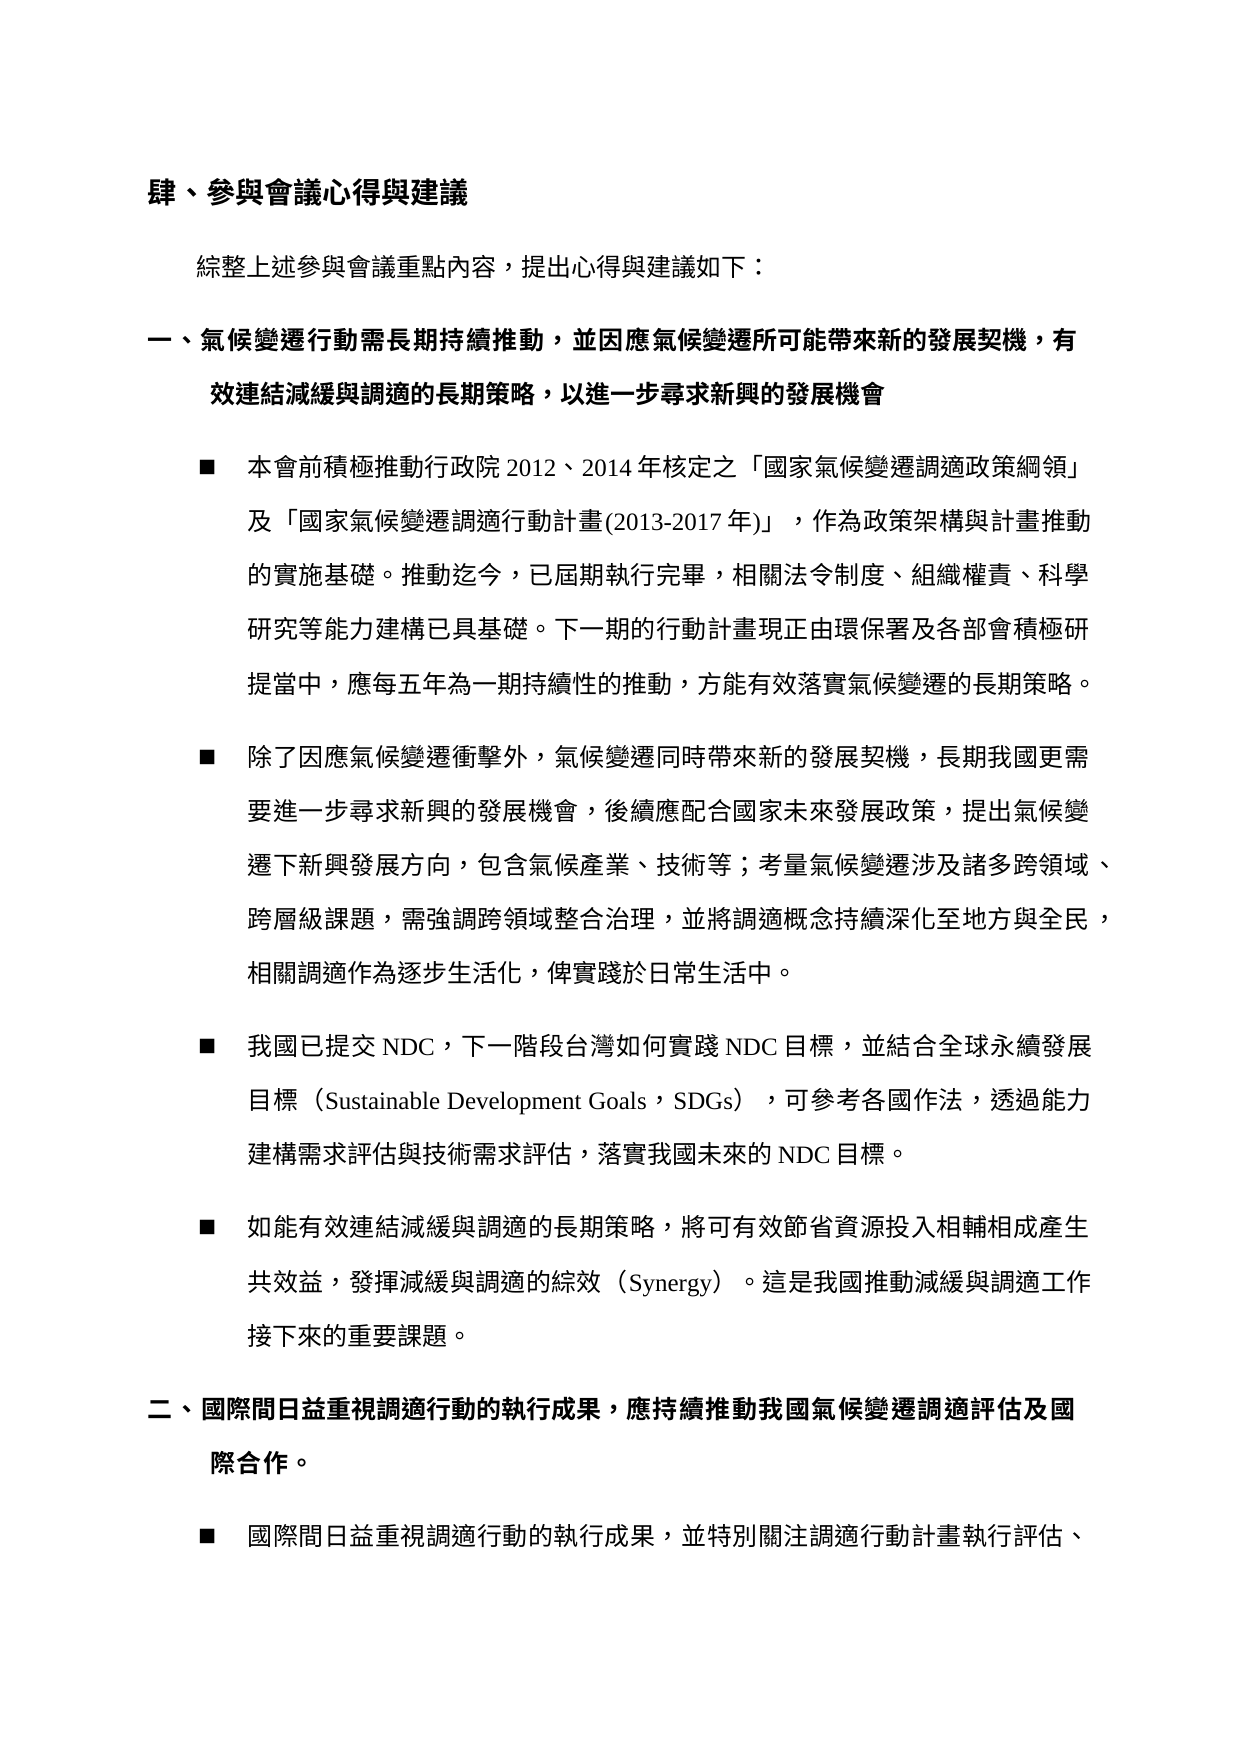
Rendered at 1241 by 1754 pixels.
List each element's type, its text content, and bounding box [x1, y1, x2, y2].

list 本會前積極推動行政院2012、2014年核定之「國家氣候變遷調適政策綱領」及「國家氣候變遷調適行動計畫(2013-2017年)」，作為政策架構與計畫推動的實施基礎。推動迄今，已屆期執行完畢，相關法令制度、組織權責、科學研究等能力建構已具基礎。下一期的行動計畫現正由環保署及各部會積極研提當中，應每五年為一期持續性的推動，方能有效落實氣候變遷的長期策略。 [198, 433, 1092, 704]
subtitle 一、氣候變遷行動需長期持續推動，並因應氣候變遷所可能帶來新的發展契機，有效連結減緩與調適的長期策略，以進一步尋求新興的發展機會 [148, 306, 1092, 414]
list 如能有效連結減緩與調適的長期策略，將可有效節省資源投入相輔相成產生共效益，發揮減緩與調適的綜效（Synergy）。這是我國推動減緩與調適工作接下來的重要課題。 [198, 1193, 1092, 1356]
list 我國已提交NDC，下一階段台灣如何實踐NDC目標，並結合全球永續發展目標（Sustainable Development Goals，SDGs），可參考各國作法，透過能力建構需求評估與技術需求評估，落實我國未來的NDC目標。 [198, 1012, 1092, 1175]
text 綜整上述參與會議重點內容，提出心得與建議如下： [148, 233, 1092, 287]
list 除了因應氣候變遷衝擊外，氣候變遷同時帶來新的發展契機，長期我國更需要進一步尋求新興的發展機會，後續應配合國家未來發展政策，提出氣候變遷下新興發展方向，包含氣候產業、技術等；考量氣候變遷涉及諸多跨領域、跨層級課題，需強調跨領域整合治理，並將調適概念持續深化至地方與全民，相關調適作為逐步生活化，俾實踐於日常生活中。 [198, 723, 1092, 993]
subtitle 肆、參與會議心得與建議 [148, 160, 1092, 214]
subtitle 二、國際間日益重視調適行動的執行成果，應持續推動我國氣候變遷調適評估及國際合作。 [148, 1375, 1092, 1483]
list 國際間日益重視調適行動的執行成果，並特別關注調適行動計畫執行評估、能力建構等，為達成2015年通過「巴黎協定」之全球調適目標，聯合國環境規劃署（UNEP） 2017年11月發布的第三版「全球調適差距報告」，提出具體的調適政策差距整體評估架構方法，以掌握計畫推動之效用與效率；並接續於2018年12月發布第四版報告，重點在於評估實現全球調適目標的進展，新增「調適財務差距」，以及首次針對單一領域健康，提出全球健康調適差距報告。相比下，第四版報告更著重於概念、方法和數據資料的整體架構，以及具體調適差距的評估。 [198, 1502, 1092, 1556]
